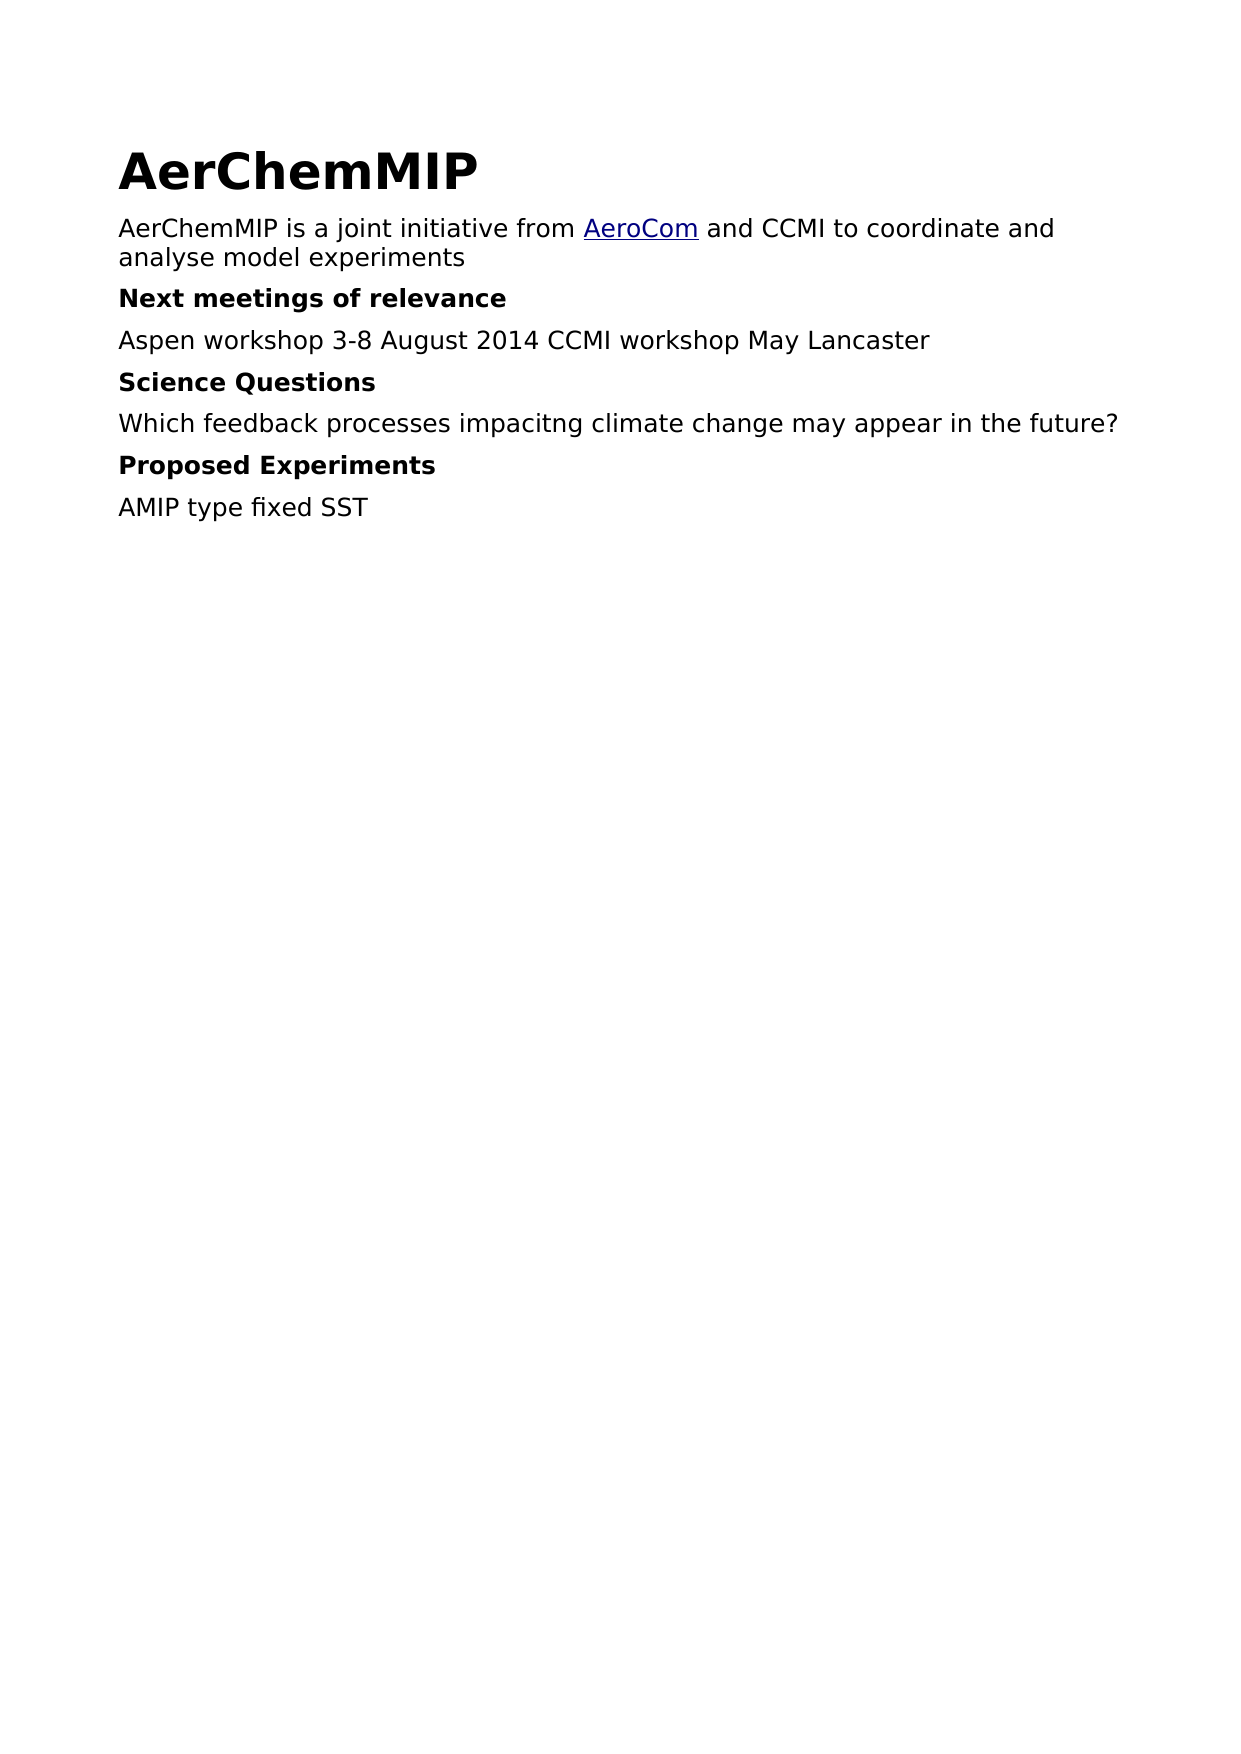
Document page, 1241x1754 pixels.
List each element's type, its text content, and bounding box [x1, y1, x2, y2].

text Proposed Experiments [118, 451, 1122, 481]
text Which feedback processes impacitng climate change may appear in the future? [118, 410, 1122, 439]
text Next meetings of relevance [118, 285, 1122, 314]
text Science Questions [118, 368, 1122, 397]
text AerChemMIP is a joint initiative from AeroCom and CCMI to coordinate and analyse model experiments [118, 214, 1122, 272]
text Aspen workshop 3-8 August 2014 CCMI workshop May Lancaster [118, 326, 1122, 356]
subtitle AerChemMIP [118, 143, 1122, 201]
text AMIP type fixed SST [118, 493, 1122, 522]
